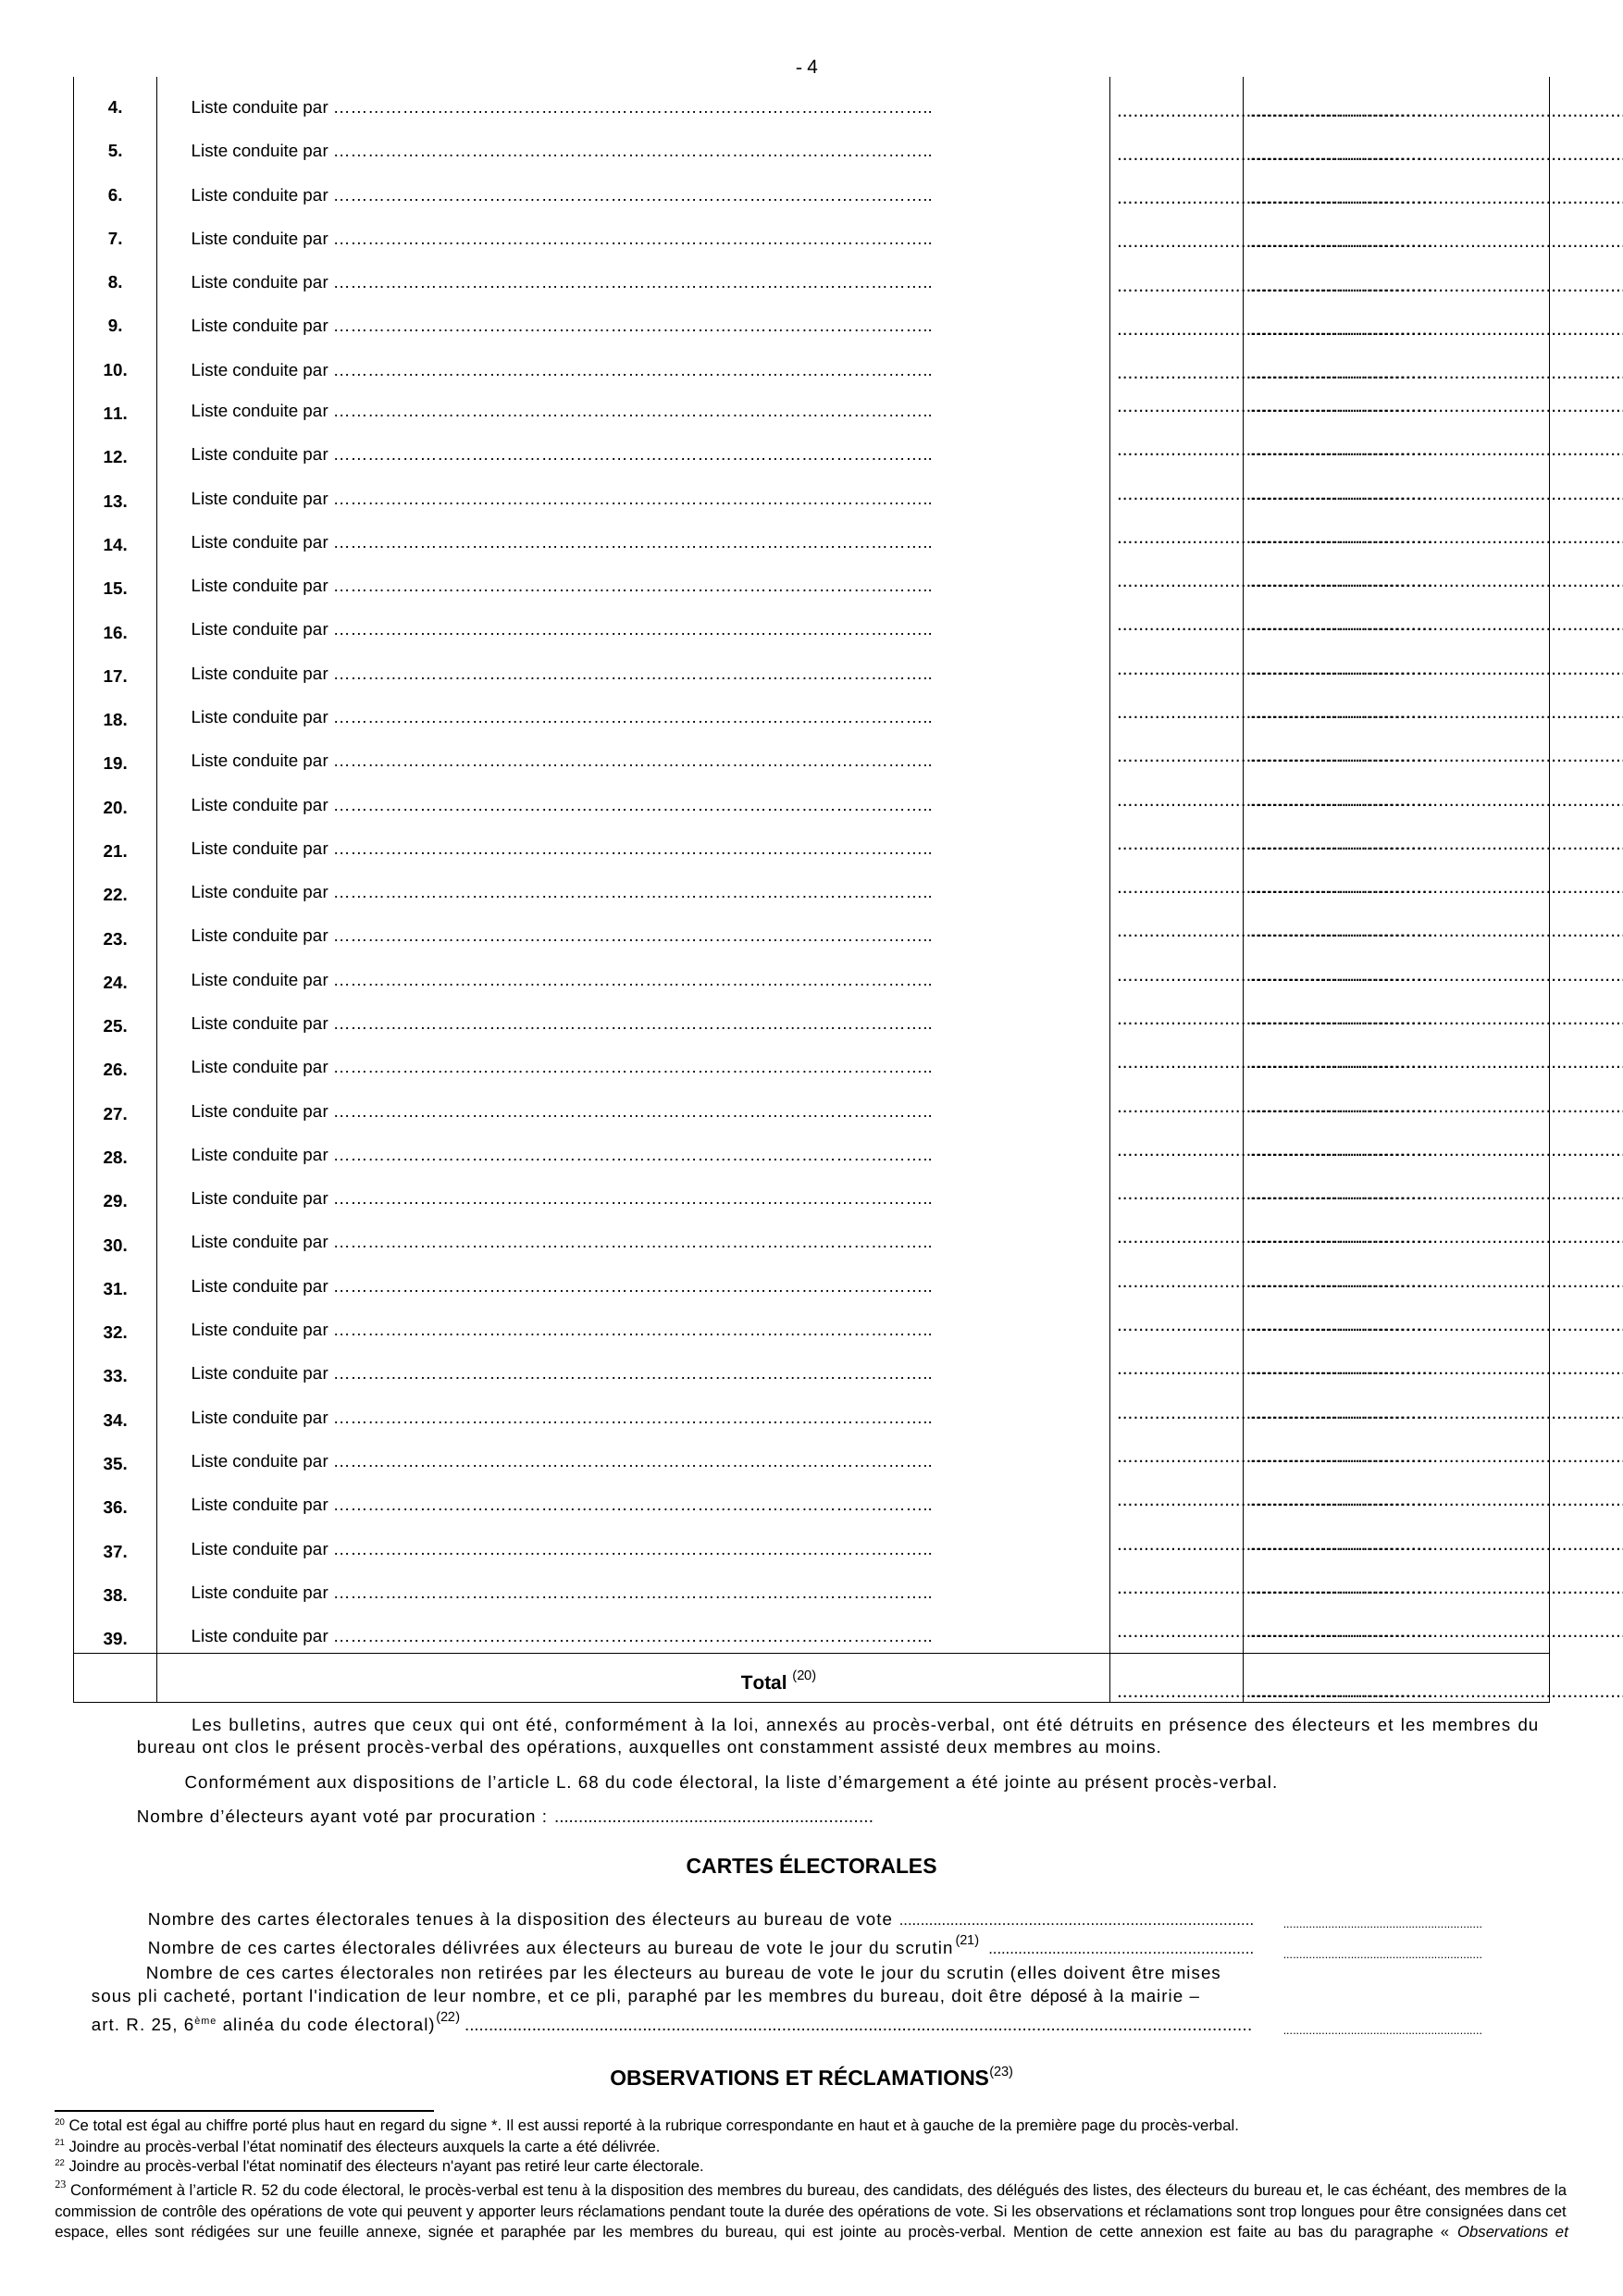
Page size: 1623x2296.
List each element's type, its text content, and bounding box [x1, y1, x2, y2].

table_cell [1244, 689, 1549, 733]
table_cell [1110, 120, 1243, 165]
table_cell [1110, 996, 1243, 1039]
text OBSERVATIONS ET RÉCLAMATIONS() [55, 2064, 1568, 2091]
table_cell 34. [74, 1390, 156, 1433]
table_cell [1110, 821, 1243, 864]
table_cell [1110, 515, 1243, 558]
table_cell [1244, 1040, 1549, 1084]
table_cell [1244, 208, 1549, 252]
table_cell [1110, 646, 1243, 689]
table_cell [1110, 1608, 1243, 1653]
table_cell 28. [74, 1127, 156, 1171]
table_cell [1244, 1390, 1549, 1433]
table_cell [1110, 1302, 1243, 1346]
table_cell [1244, 1433, 1549, 1477]
table_cell [1244, 909, 1549, 952]
table_cell 15. [74, 558, 156, 602]
table_cell [1244, 777, 1549, 821]
table_cell [1244, 952, 1549, 996]
table_cell Liste conduite par ………………………………………………………………………………………….. [157, 1565, 1109, 1608]
table_cell [1244, 1215, 1549, 1259]
table_cell 31. [74, 1259, 156, 1302]
table_cell Liste conduite par ………………………………………………………………………………………….. [157, 252, 1109, 295]
table_cell Liste conduite par ………………………………………………………………………………………….. [157, 340, 1109, 383]
table_cell Liste conduite par ………………………………………………………………………………………….. [157, 1433, 1109, 1477]
table_cell [1110, 689, 1243, 733]
table_cell Liste conduite par ………………………………………………………………………………………….. [157, 383, 1109, 427]
table_cell [1244, 165, 1549, 208]
table_cell 10. [74, 340, 156, 383]
table_cell Liste conduite par ………………………………………………………………………………………….. [157, 1390, 1109, 1433]
table_cell [1110, 252, 1243, 295]
table_cell 11. [74, 383, 156, 427]
table_cell Liste conduite par ………………………………………………………………………………………….. [157, 864, 1109, 909]
table_cell [1244, 471, 1549, 515]
table_cell 23. [74, 909, 156, 952]
table_header Nombre des cartes électorales tenues à la disposition des électeurs au bureau de vote [84, 1900, 1276, 1932]
table_cell 14. [74, 515, 156, 558]
table_cell 37. [74, 1521, 156, 1565]
table_cell Liste conduite par ………………………………………………………………………………………….. [157, 1302, 1109, 1346]
table_cell 29. [74, 1171, 156, 1215]
table_cell [1244, 1477, 1549, 1521]
table_cell [1110, 383, 1243, 427]
table_cell 25. [74, 996, 156, 1039]
table_cell 32. [74, 1302, 156, 1346]
table_cell Liste conduite par ………………………………………………………………………………………….. [157, 602, 1109, 646]
table_cell Liste conduite par ………………………………………………………………………………………….. [157, 996, 1109, 1039]
table_cell 30. [74, 1215, 156, 1259]
table_cell 4. [74, 77, 156, 120]
table_cell [1110, 427, 1243, 471]
subtitle CARTES ÉLECTORALES [55, 1854, 1568, 1878]
table_cell [1110, 1259, 1243, 1302]
table_cell [1244, 558, 1549, 602]
table_cell 12. [74, 427, 156, 471]
table_cell [1244, 821, 1549, 864]
table_cell 20. [74, 777, 156, 821]
table_header [1277, 1900, 1539, 1932]
table_cell [1110, 558, 1243, 602]
table_cell [1244, 1302, 1549, 1346]
table_cell Liste conduite par ………………………………………………………………………………………….. [157, 558, 1109, 602]
table_cell 5. [74, 120, 156, 165]
table_cell [1110, 471, 1243, 515]
table_cell Liste conduite par ………………………………………………………………………………………….. [157, 646, 1109, 689]
text Nombre d’électeurs ayant voté par procuration : [137, 1806, 1541, 1826]
table_cell Liste conduite par ………………………………………………………………………………………….. [157, 1347, 1109, 1390]
table_cell [1244, 1259, 1549, 1302]
table_cell [1244, 1521, 1549, 1565]
table_cell [1110, 77, 1243, 120]
table_cell Liste conduite par ………………………………………………………………………………………….. [157, 689, 1109, 733]
table_cell 13. [74, 471, 156, 515]
table_cell 39. [74, 1608, 156, 1653]
text Les bulletins, autres que ceux qui ont été, conformément à la loi, annexés au procès-verbal, ont été détruits en présence des électeurs et les membres du bureau ont clos le présent procès-verbal des opérations, auxquelles ont constamment assisté deux membres au moins. [137, 1714, 1541, 1757]
table_cell Liste conduite par ………………………………………………………………………………………….. [157, 734, 1109, 777]
table_cell 26. [74, 1040, 156, 1084]
table_cell [1244, 734, 1549, 777]
table_cell Liste conduite par ………………………………………………………………………………………….. [157, 1477, 1109, 1521]
table_cell [1110, 777, 1243, 821]
table_cell Liste conduite par ………………………………………………………………………………………….. [157, 909, 1109, 952]
table_cell 38. [74, 1565, 156, 1608]
table_cell Liste conduite par ………………………………………………………………………………………….. [157, 777, 1109, 821]
table_cell Nombre de ces cartes électorales délivrées aux électeurs au bureau de vote le jour du scrutin() [84, 1932, 1276, 1963]
table_cell Liste conduite par ………………………………………………………………………………………….. [157, 821, 1109, 864]
table_cell [1110, 1654, 1243, 1702]
table_cell Liste conduite par ………………………………………………………………………………………….. [157, 471, 1109, 515]
table_cell [1244, 1347, 1549, 1390]
table_cell [74, 1654, 156, 1702]
table_cell Liste conduite par ………………………………………………………………………………………….. [157, 427, 1109, 471]
table_cell 16. 17 [74, 602, 156, 646]
table_cell [1244, 1654, 1549, 1702]
table_cell [1110, 296, 1243, 340]
table_cell [1110, 1347, 1243, 1390]
table_cell [1110, 1477, 1243, 1521]
table_cell Liste conduite par ………………………………………………………………………………………….. [157, 120, 1109, 165]
table_cell [1110, 208, 1243, 252]
table_cell [1110, 1127, 1243, 1171]
table_cell [1110, 952, 1243, 996]
table_cell 18. [74, 689, 156, 733]
table_cell [1110, 1565, 1243, 1608]
table_cell [1244, 864, 1549, 909]
table_cell Liste conduite par ………………………………………………………………………………………….. [157, 77, 1109, 120]
table_cell [1110, 602, 1243, 646]
table_cell [1244, 383, 1549, 427]
table_cell [1277, 1932, 1539, 1963]
table_cell [1110, 1390, 1243, 1433]
text Conformément aux dispositions de l’article L. 68 du code électoral, la liste d’émargement a été jointe au présent procès-verbal. [116, 1771, 1541, 1792]
table_cell 7. [74, 208, 156, 252]
table_cell 19. [74, 734, 156, 777]
table_cell 8. [74, 252, 156, 295]
table_cell Nombre de ces cartes électorales non retirées par les électeurs au bureau de vote le jour du scrutin (elles doivent être mises sous pli cacheté, portant l'indication de leur nombre, et ce pli, paraphé par les membres du bureau, doit être déposé à la mairie – art. R. 25, 6ème alinéa du code électoral)() [84, 1963, 1276, 2039]
table_cell 36. [74, 1477, 156, 1521]
table_cell Liste conduite par ………………………………………………………………………………………….. [157, 1259, 1109, 1302]
table_cell Liste conduite par ………………………………………………………………………………………….. [157, 296, 1109, 340]
table_cell [1244, 427, 1549, 471]
table_cell [1244, 340, 1549, 383]
table_cell [1110, 734, 1243, 777]
table_cell 17. [74, 646, 156, 689]
table_cell 27. [74, 1084, 156, 1127]
table_cell 22. [74, 864, 156, 909]
table_cell [1244, 296, 1549, 340]
table_cell [1244, 515, 1549, 558]
table_cell Total () [157, 1654, 1109, 1702]
table_cell Liste conduite par ………………………………………………………………………………………….. [157, 1084, 1109, 1127]
table_cell Liste conduite par ………………………………………………………………………………………….. [157, 1127, 1109, 1171]
table_cell Liste conduite par ………………………………………………………………………………………….. [157, 208, 1109, 252]
table_cell [1277, 1963, 1539, 2039]
table_cell [1110, 1040, 1243, 1084]
table_cell [1244, 602, 1549, 646]
table_cell 21. [74, 821, 156, 864]
table_cell Liste conduite par ………………………………………………………………………………………….. [157, 952, 1109, 996]
table_cell [1244, 1171, 1549, 1215]
table_cell Liste conduite par ………………………………………………………………………………………….. [157, 1608, 1109, 1653]
table_cell [1110, 1084, 1243, 1127]
table_cell [1244, 1127, 1549, 1171]
table_cell 6. [74, 165, 156, 208]
table_cell [1244, 77, 1549, 120]
table_cell [1110, 340, 1243, 383]
table_cell [1110, 909, 1243, 952]
text Conformément à l’article R. 52 du code électoral, le procès-verbal est tenu à la disposition des membres du bureau, des candidats, des délégués des listes, des électeurs du bureau et, le cas échéant, des membres de la commission de contrôle des opérations de vote qui peuvent y apporter leurs réclamations pendant toute la durée des opérations de vote. Si les observations et réclamations sont trop longues pour être consignées dans cet espace, elles sont rédigées sur une feuille annexe, signée et paraphée par les membres du bureau, qui est jointe au procès-verbal. Mention de cette annexion est faite au bas du paragraphe « Observations et [55, 2178, 1568, 2240]
table_cell Liste conduite par ………………………………………………………………………………………….. [157, 1171, 1109, 1215]
table_cell [1244, 252, 1549, 295]
table_cell Liste conduite par ………………………………………………………………………………………….. [157, 515, 1109, 558]
table_cell 9. [74, 296, 156, 340]
table_cell [1244, 1084, 1549, 1127]
table_cell Liste conduite par ………………………………………………………………………………………….. [157, 1521, 1109, 1565]
table_cell [1244, 996, 1549, 1039]
table_cell [1110, 1433, 1243, 1477]
table_cell [1244, 646, 1549, 689]
table_cell [1110, 1215, 1243, 1259]
table_cell [1110, 864, 1243, 909]
table_cell [1110, 165, 1243, 208]
table_cell [1244, 1565, 1549, 1608]
table_cell 35. [74, 1433, 156, 1477]
table_cell [1110, 1171, 1243, 1215]
table_cell Liste conduite par ………………………………………………………………………………………….. [157, 1040, 1109, 1084]
table_cell [1244, 1608, 1549, 1653]
table_cell [1244, 120, 1549, 165]
table_cell [1110, 1521, 1243, 1565]
table_cell Liste conduite par ………………………………………………………………………………………….. [157, 1215, 1109, 1259]
table_cell Liste conduite par ………………………………………………………………………………………….. [157, 165, 1109, 208]
table_cell 33. [74, 1347, 156, 1390]
table_cell 24. [74, 952, 156, 996]
